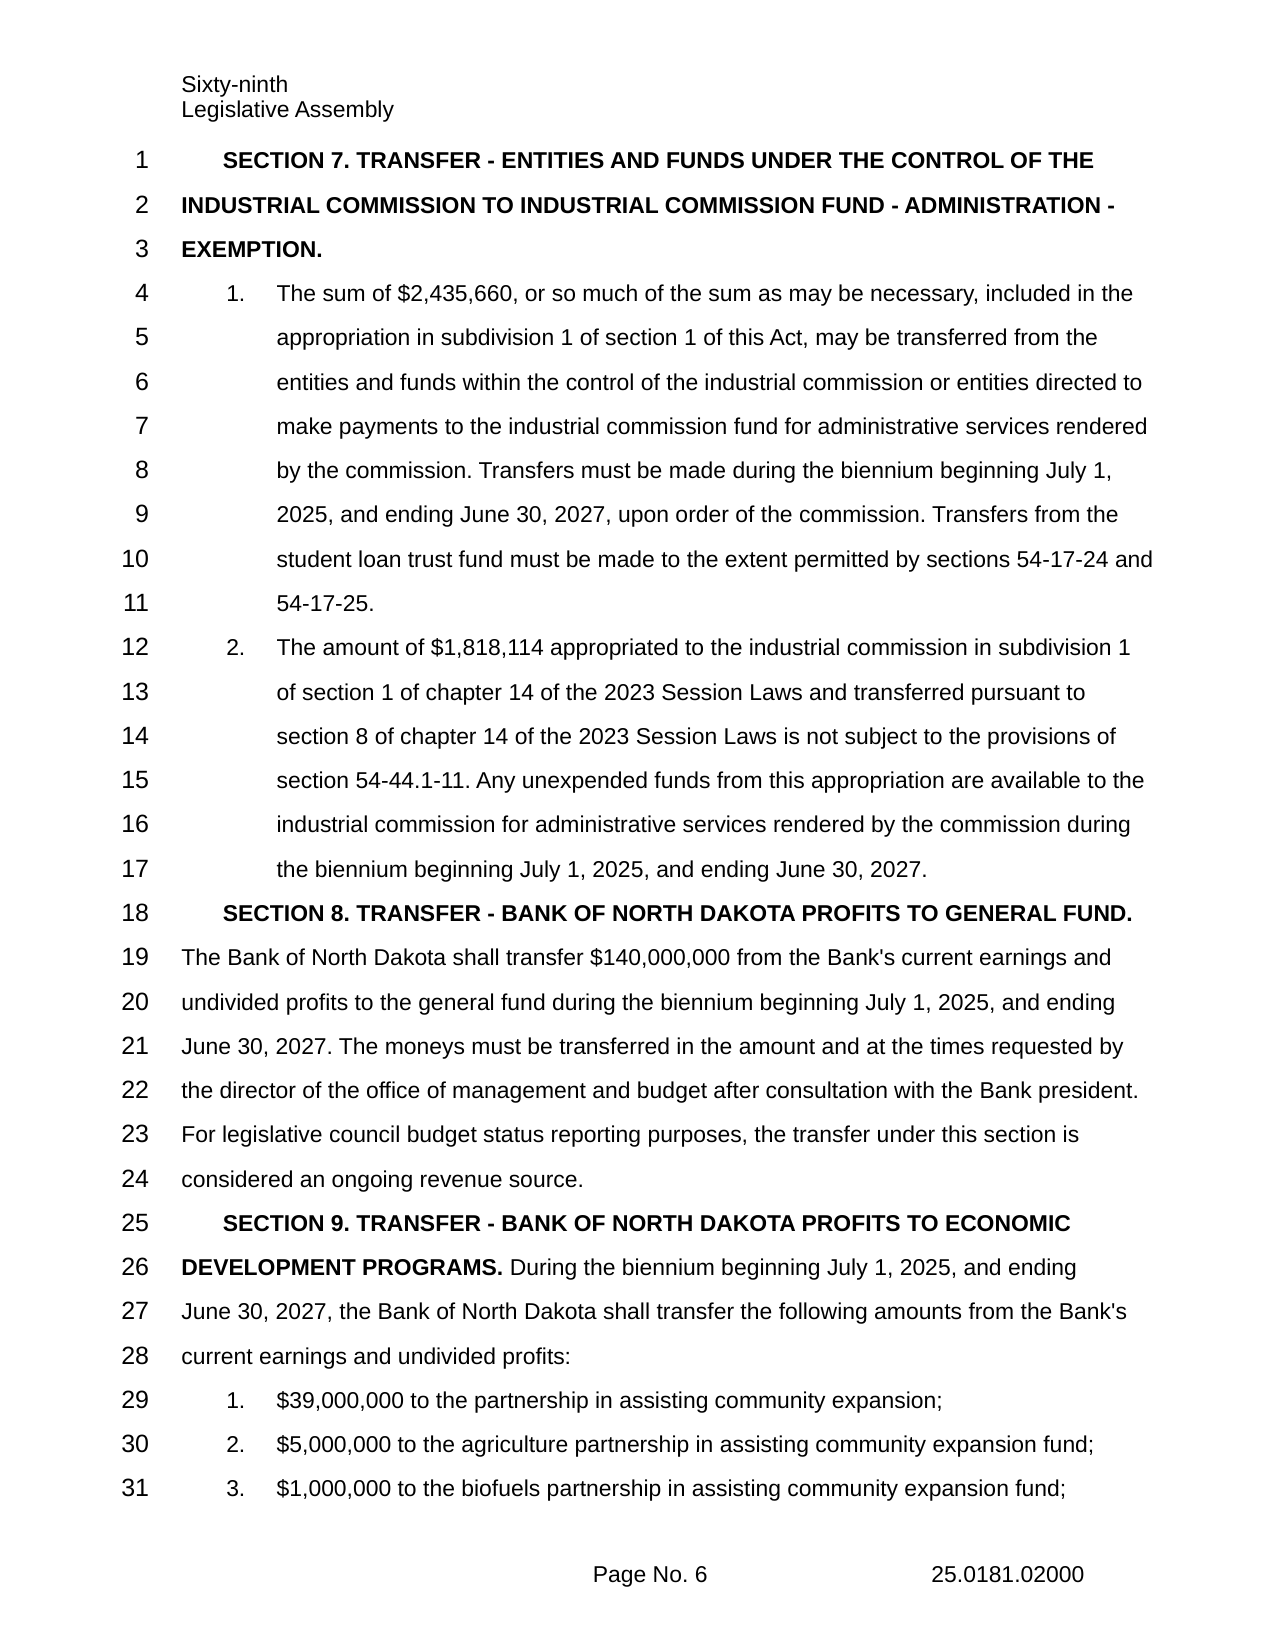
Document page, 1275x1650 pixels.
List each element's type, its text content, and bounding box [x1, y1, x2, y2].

text SECTION 7. TRANSFER - ENTITIES AND FUNDS UNDER THE CONTROL OF THE INDUSTRIAL COMMISSION TO INDUSTRIAL COMMISSION FUND - ADMINISTRATION - EXEMPTION. [181, 133, 1154, 266]
text 1. The sum of $2,435,660, or so much of the sum as may be necessary, included in the appropriation in subdivision 1 of section 1 of this Act, may be transferred from the entities and funds within the control of the industrial commission or entities directed to make payments to the industrial commission fund for administrative services rendered by the commission. Transfers must be made during the biennium beginning July 1, 2025, and ending June 30, 2027, upon order of the commission. Transfers from the student loan trust fund must be made to the extent permitted by sections 54‑17‑24 and 54‑17‑25. [181, 266, 1154, 620]
text SECTION 9. TRANSFER - BANK OF NORTH DAKOTA PROFITS TO ECONOMIC DEVELOPMENT PROGRAMS. During the biennium beginning July 1, 2025, and ending June 30, 2027, the Bank of North Dakota shall transfer the following amounts from the Bank's current earnings and undivided profits: [181, 1196, 1154, 1373]
text SECTION 8. TRANSFER - BANK OF NORTH DAKOTA PROFITS TO GENERAL FUND. The Bank of North Dakota shall transfer $140,000,000 from the Bank's current earnings and undivided profits to the general fund during the biennium beginning July 1, 2025, and ending June 30, 2027. The moneys must be transferred in the amount and at the times requested by the director of the office of management and budget after consultation with the Bank president. For legislative council budget status reporting purposes, the transfer under this section is considered an ongoing revenue source. [181, 886, 1154, 1196]
text 3. $1,000,000 to the biofuels partnership in assisting community expansion fund; [181, 1461, 1154, 1506]
text 2. $5,000,000 to the agriculture partnership in assisting community expansion fund; [181, 1417, 1154, 1461]
text 2. The amount of $1,818,114 appropriated to the industrial commission in subdivision 1 of section 1 of chapter 14 of the 2023 Session Laws and transferred pursuant to section 8 of chapter 14 of the 2023 Session Laws is not subject to the provisions of section 54‑44.1‑11. Any unexpended funds from this appropriation are available to the industrial commission for administrative services rendered by the commission during the biennium beginning July 1, 2025, and ending June 30, 2027. [181, 620, 1154, 886]
text 1. $39,000,000 to the partnership in assisting community expansion; [181, 1373, 1154, 1417]
